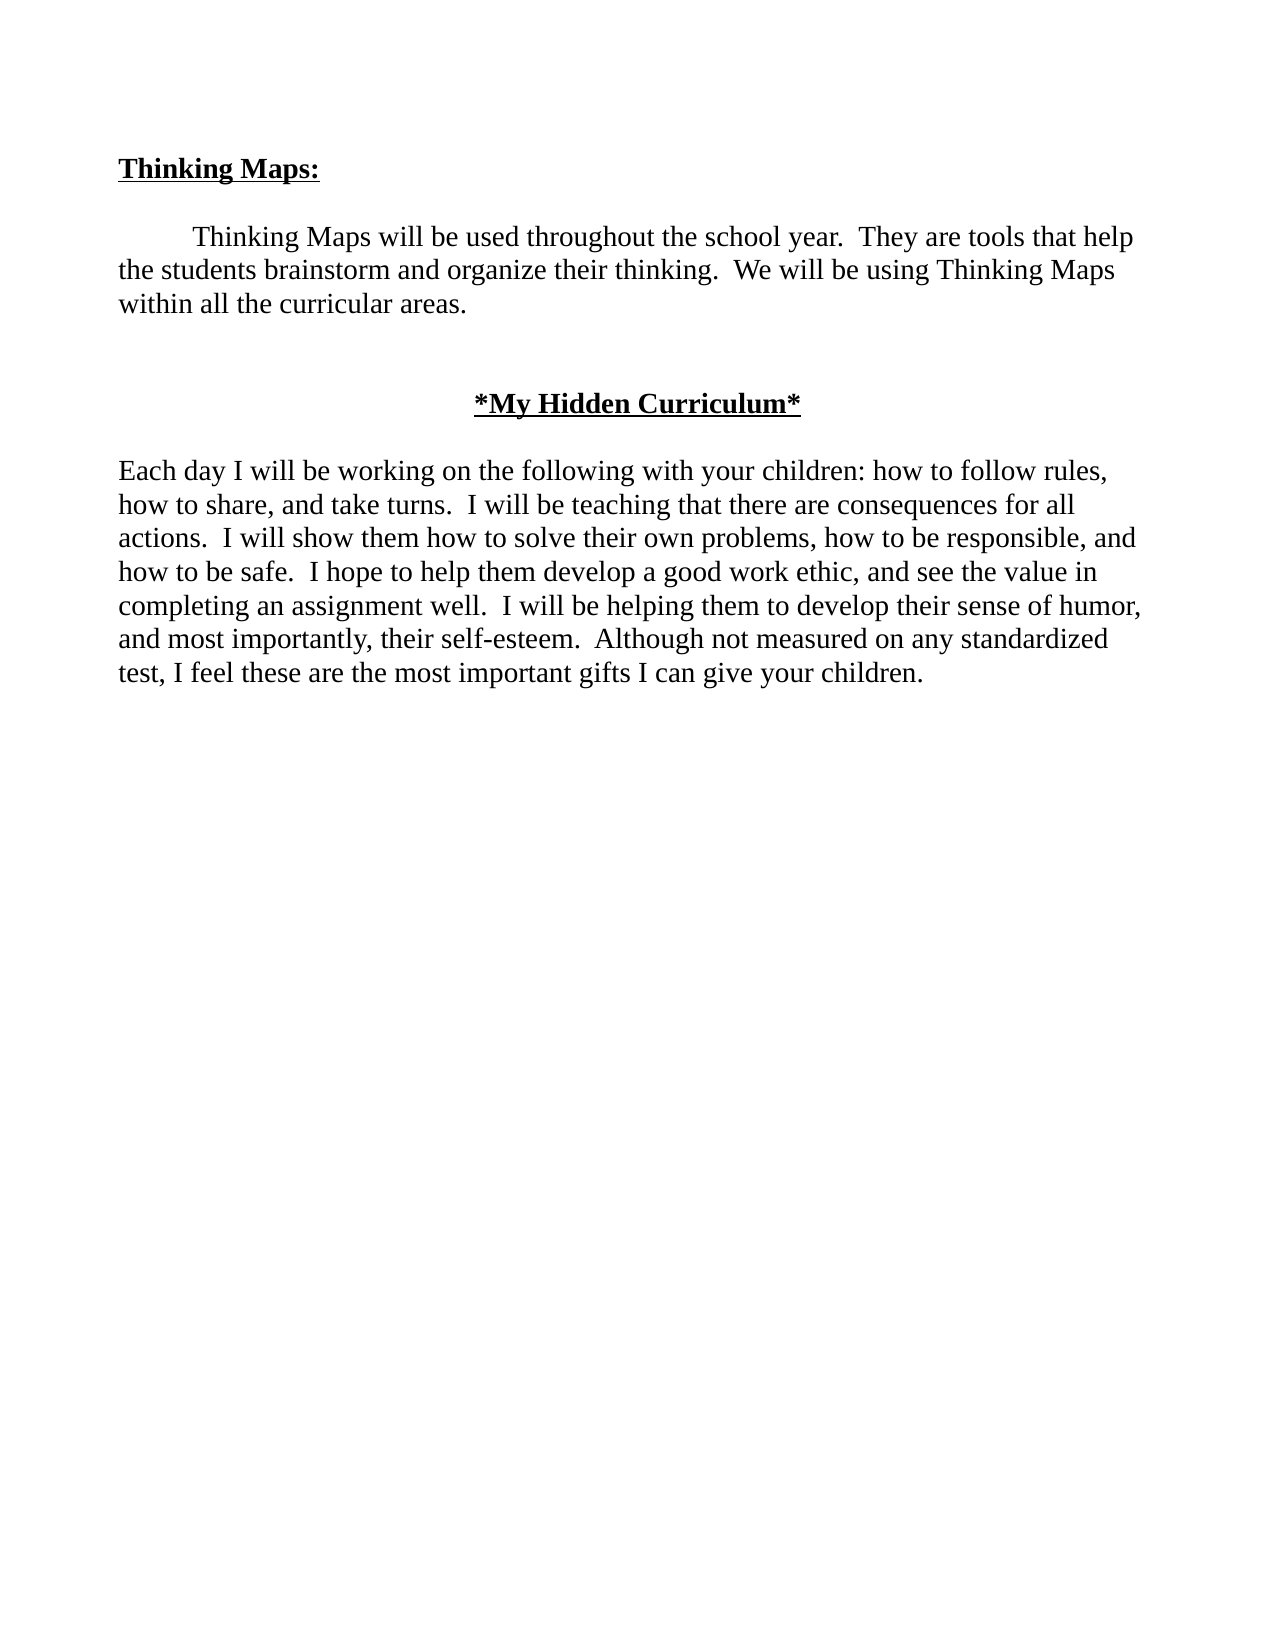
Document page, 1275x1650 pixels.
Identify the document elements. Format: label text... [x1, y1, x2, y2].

text Thinking Maps will be used throughout the school year. They are tools that help the students brainstorm and organize their thinking. We will be using Thinking Maps within all the curricular areas. [118, 219, 1157, 319]
text Each day I will be working on the following with your children: how to follow rules, how to share, and take turns. I will be teaching that there are consequences for all actions. I will show them how to solve their own problems, how to be responsible, and how to be safe. I hope to help them develop a good work ethic, and see the value in completing an assignment well. I will be helping them to develop their sense of humor, and most importantly, their self-esteem. Although not measured on any standardized test, I feel these are the most important gifts I can give your children. [118, 453, 1157, 688]
text *My Hidden Curriculum* [118, 386, 1157, 420]
text Thinking Maps: [118, 152, 1157, 185]
